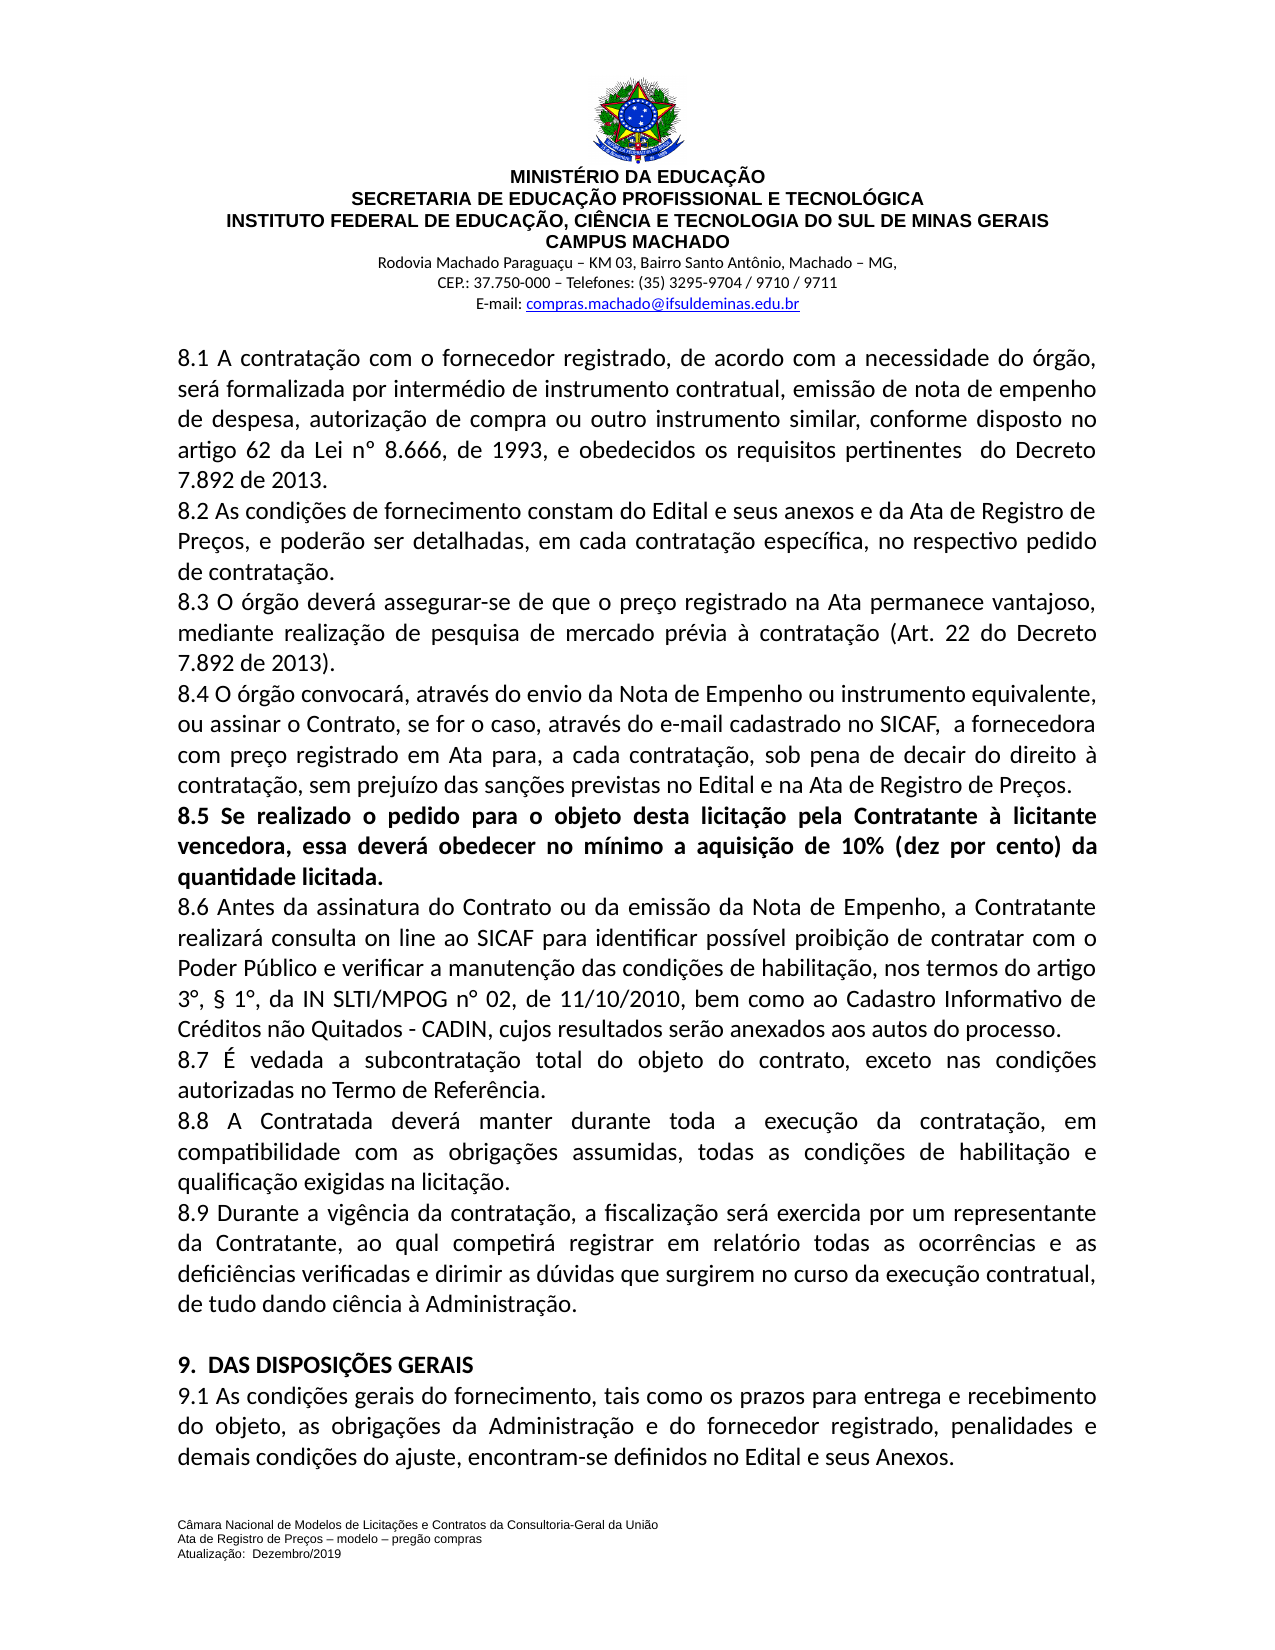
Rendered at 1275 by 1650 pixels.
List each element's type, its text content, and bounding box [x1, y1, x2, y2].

text 8.5 Se realizado o pedido para o objeto desta licitação pela Contratante à licitante vencedora, essa deverá obedecer no mínimo a aquisição de 10% (dez por cento) da quantidade licitada. [177, 800, 1098, 892]
text 8.2 As condições de fornecimento constam do Edital e seus anexos e da Ata de Registro de Preços, e poderão ser detalhadas, em cada contratação específica, no respectivo pedido de contratação. [177, 495, 1098, 586]
text 8.8 A Contratada deverá manter durante toda a execução da contratação, em compatibilidade com as obrigações assumidas, todas as condições de habilitação e qualificação exigidas na licitação. [177, 1105, 1098, 1197]
text 8.9 Durante a vigência da contratação, a fiscalização será exercida por um representante da Contratante, ao qual competirá registrar em relatório todas as ocorrências e as deficiências verificadas e dirimir as dúvidas que surgirem no curso da execução contratual, de tudo dando ciência à Administração. [177, 1197, 1098, 1319]
text 8.4 O órgão convocará, através do envio da Nota de Empenho ou instrumento equivalente, ou assinar o Contrato, se for o caso, através do e-mail cadastrado no SICAF, a fornecedora com preço registrado em Ata para, a cada contratação, sob pena de decair do direito à contratação, sem prejuízo das sanções previstas no Edital e na Ata de Registro de Preços. [177, 678, 1098, 800]
picture [588, 75, 687, 165]
text 8.1 A contratação com o fornecedor registrado, de acordo com a necessidade do órgão, será formalizada por intermédio de instrumento contratual, emissão de nota de empenho de despesa, autorização de compra ou outro instrumento similar, conforme disposto no artigo 62 da Lei nº 8.666, de 1993, e obedecidos os requisitos pertinentes do Decreto 7.892 de 2013. [177, 342, 1098, 495]
text 8.7 É vedada a subcontratação total do objeto do contrato, exceto nas condições autorizadas no Termo de Referência. [177, 1044, 1098, 1105]
text 8.6 Antes da assinatura do Contrato ou da emissão da Nota de Empenho, a Contratante realizará consulta on line ao SICAF para identificar possível proibição de contratar com o Poder Público e verificar a manutenção das condições de habilitação, nos termos do artigo 3°, § 1°, da IN SLTI/MPOG n° 02, de 11/10/2010, bem como ao Cadastro Informativo de Créditos não Quitados - CADIN, cujos resultados serão anexados aos autos do processo. [177, 892, 1098, 1044]
text 9.1 As condições gerais do fornecimento, tais como os prazos para entrega e recebimento do objeto, as obrigações da Administração e do fornecedor registrado, penalidades e demais condições do ajuste, encontram-se definidos no Edital e seus Anexos. [177, 1380, 1098, 1471]
text 8.3 O órgão deverá assegurar-se de que o preço registrado na Ata permanece vantajoso, mediante realização de pesquisa de mercado prévia à contratação (Art. 22 do Decreto 7.892 de 2013). [177, 586, 1098, 678]
subtitle 9. DAS DISPOSIÇÕES GERAIS [177, 1349, 1098, 1380]
